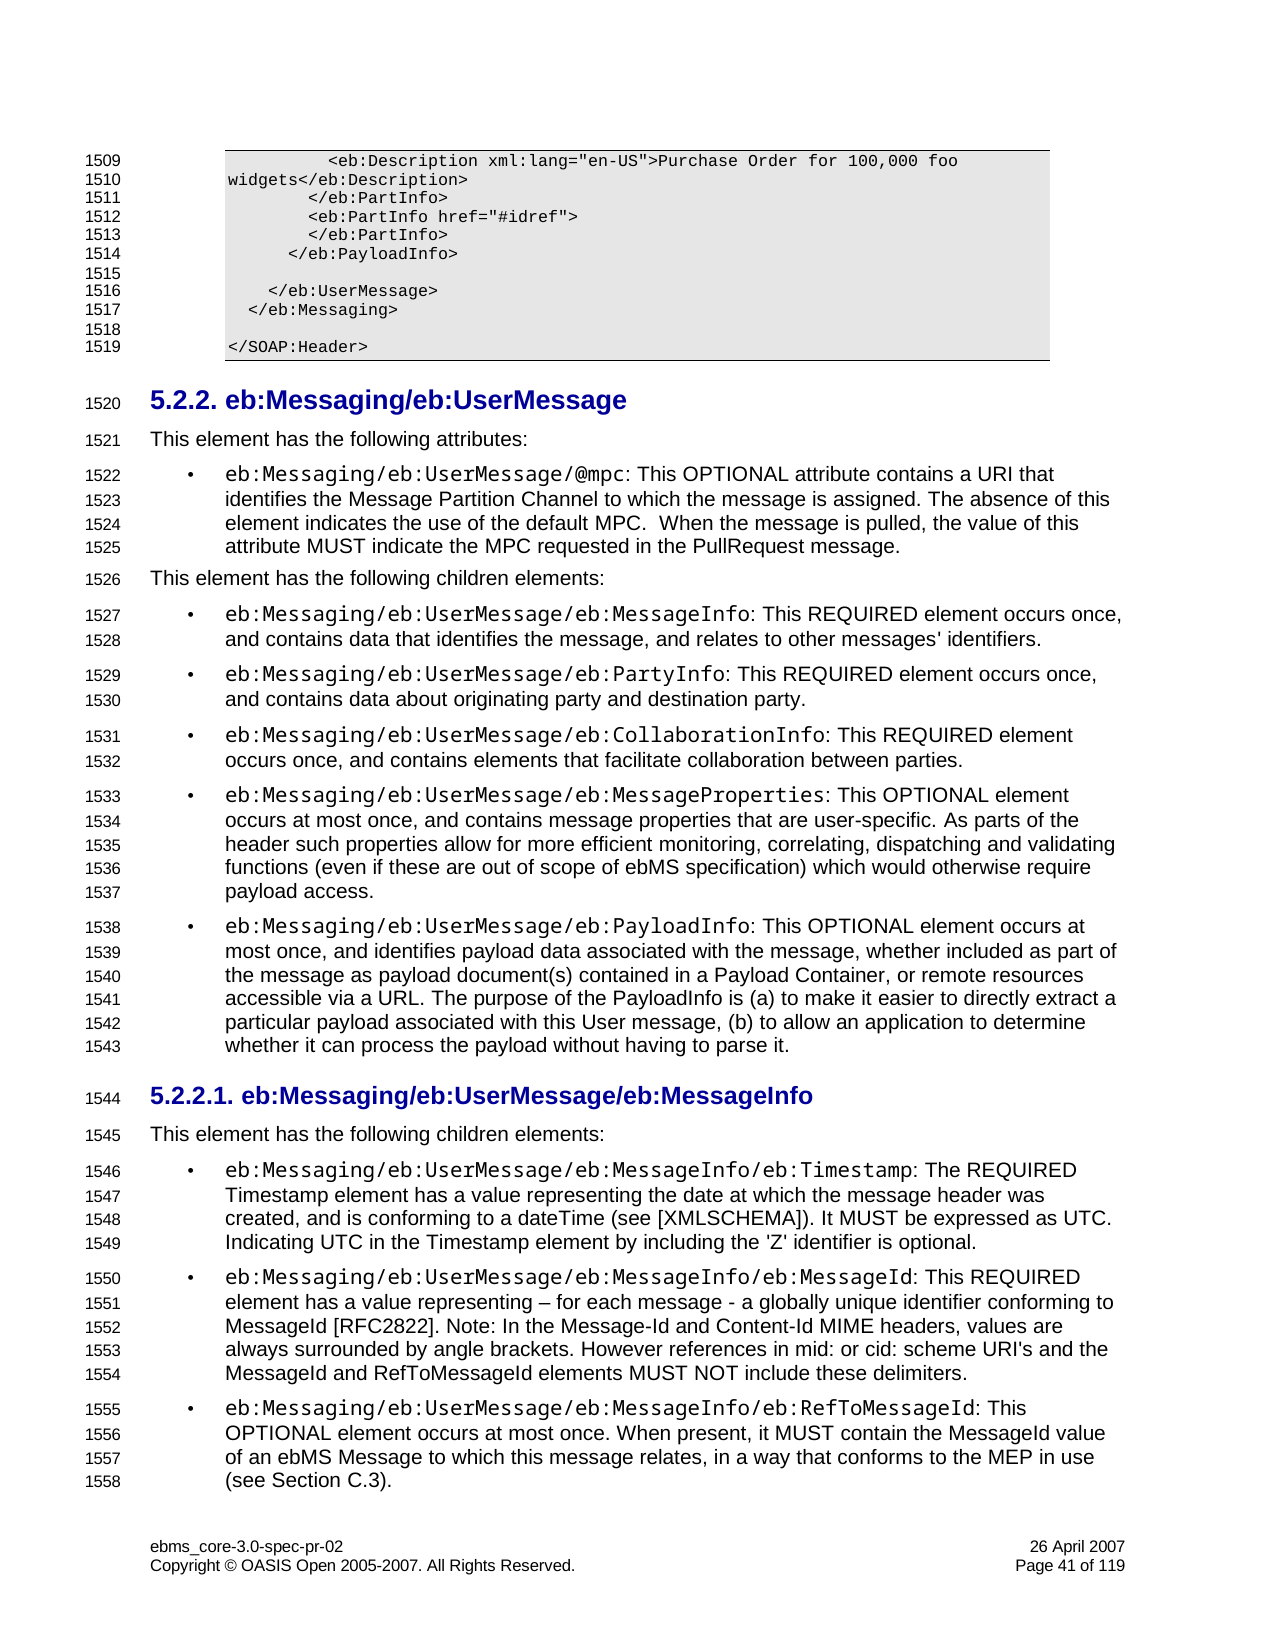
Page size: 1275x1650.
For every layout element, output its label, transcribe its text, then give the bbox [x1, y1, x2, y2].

subtitle eb:Messaging/eb:UserMessage/eb:MessageInfo [150, 1082, 1125, 1110]
list eb:Messaging/eb:UserMessage/eb:MessageProperties: This OPTIONAL element occurs at most once, and contains message properties that are user-specific. As parts of the header such properties allow for more efficient monitoring, correlating, dispatching and validating functions (even if these are out of scope of ebMS specification) which would otherwise require payload access. [187, 780, 1125, 903]
list eb:Messaging/eb:UserMessage/@mpc: This OPTIONAL attribute contains a URI that identifies the Message Partition Channel to which the message is assigned. The absence of this element indicates the use of the default MPC. When the message is pulled, the value of this attribute MUST indicate the MPC requested in the PullRequest message. [187, 459, 1125, 558]
list eb:Messaging/eb:UserMessage/eb:PayloadInfo: This OPTIONAL element occurs at most once, and identifies payload data associated with the message, whether included as part of the message as payload document(s) contained in a Payload Container, or remote resources accessible via a URL. The purpose of the PayloadInfo is (a) to make it easier to directly extract a particular payload associated with this User message, (b) to allow an application to determine whether it can process the payload without having to parse it. [187, 911, 1125, 1057]
text This element has the following attributes: [150, 427, 1125, 451]
subtitle eb:Messaging/eb:UserMessage [150, 385, 1125, 415]
text <eb:PartInfo href="#idref"> [225, 206, 1050, 224]
text </SOAP:Header> [225, 335, 1050, 360]
list eb:Messaging/eb:UserMessage/eb:MessageInfo/eb:MessageId: This REQUIRED element has a value representing – for each message - a globally unique identifier conforming to MessageId [RFC2822]. Note: In the Message-Id and Content-Id MIME headers, values are always surrounded by angle brackets. However references in mid: or cid: scheme URI's and the MessageId and RefToMessageId elements MUST NOT include these delimiters. [187, 1262, 1125, 1385]
list eb:Messaging/eb:UserMessage/eb:CollaborationInfo: This REQUIRED element occurs once, and contains elements that facilitate collaboration between parties. [187, 719, 1125, 772]
text </eb:PayloadInfo> [225, 243, 1050, 261]
list eb:Messaging/eb:UserMessage/eb:MessageInfo: This REQUIRED element occurs once, and contains data that identifies the message, and relates to other messages' identifiers. [187, 599, 1125, 651]
text This element has the following children elements: [150, 1123, 1125, 1146]
list eb:Messaging/eb:UserMessage/eb:MessageInfo/eb:RefToMessageId: This OPTIONAL element occurs at most once. When present, it MUST contain the MessageId value of an ebMS Message to which this message relates, in a way that conforms to the MEP in use (see Section C.3). [187, 1393, 1125, 1492]
list eb:Messaging/eb:UserMessage/eb:PartyInfo: This REQUIRED element occurs once, and contains data about originating party and destination party. [187, 659, 1125, 711]
text This element has the following children elements: [150, 567, 1125, 590]
text </eb:PartInfo> [225, 224, 1050, 243]
text <eb:Description xml:lang="en-US">Purchase Order for 100,000 foo widgets</eb:Description> [225, 151, 1050, 187]
text </eb:Messaging> [225, 298, 1050, 317]
text </eb:PartInfo> [225, 187, 1050, 206]
text </eb:UserMessage> [225, 280, 1050, 298]
list eb:Messaging/eb:UserMessage/eb:MessageInfo/eb:Timestamp: The REQUIRED Timestamp element has a value representing the date at which the message header was created, and is conforming to a dateTime (see [XMLSCHEMA]). It MUST be expressed as UTC. Indicating UTC in the Timestamp element by including the 'Z' identifier is optional. [187, 1155, 1125, 1254]
